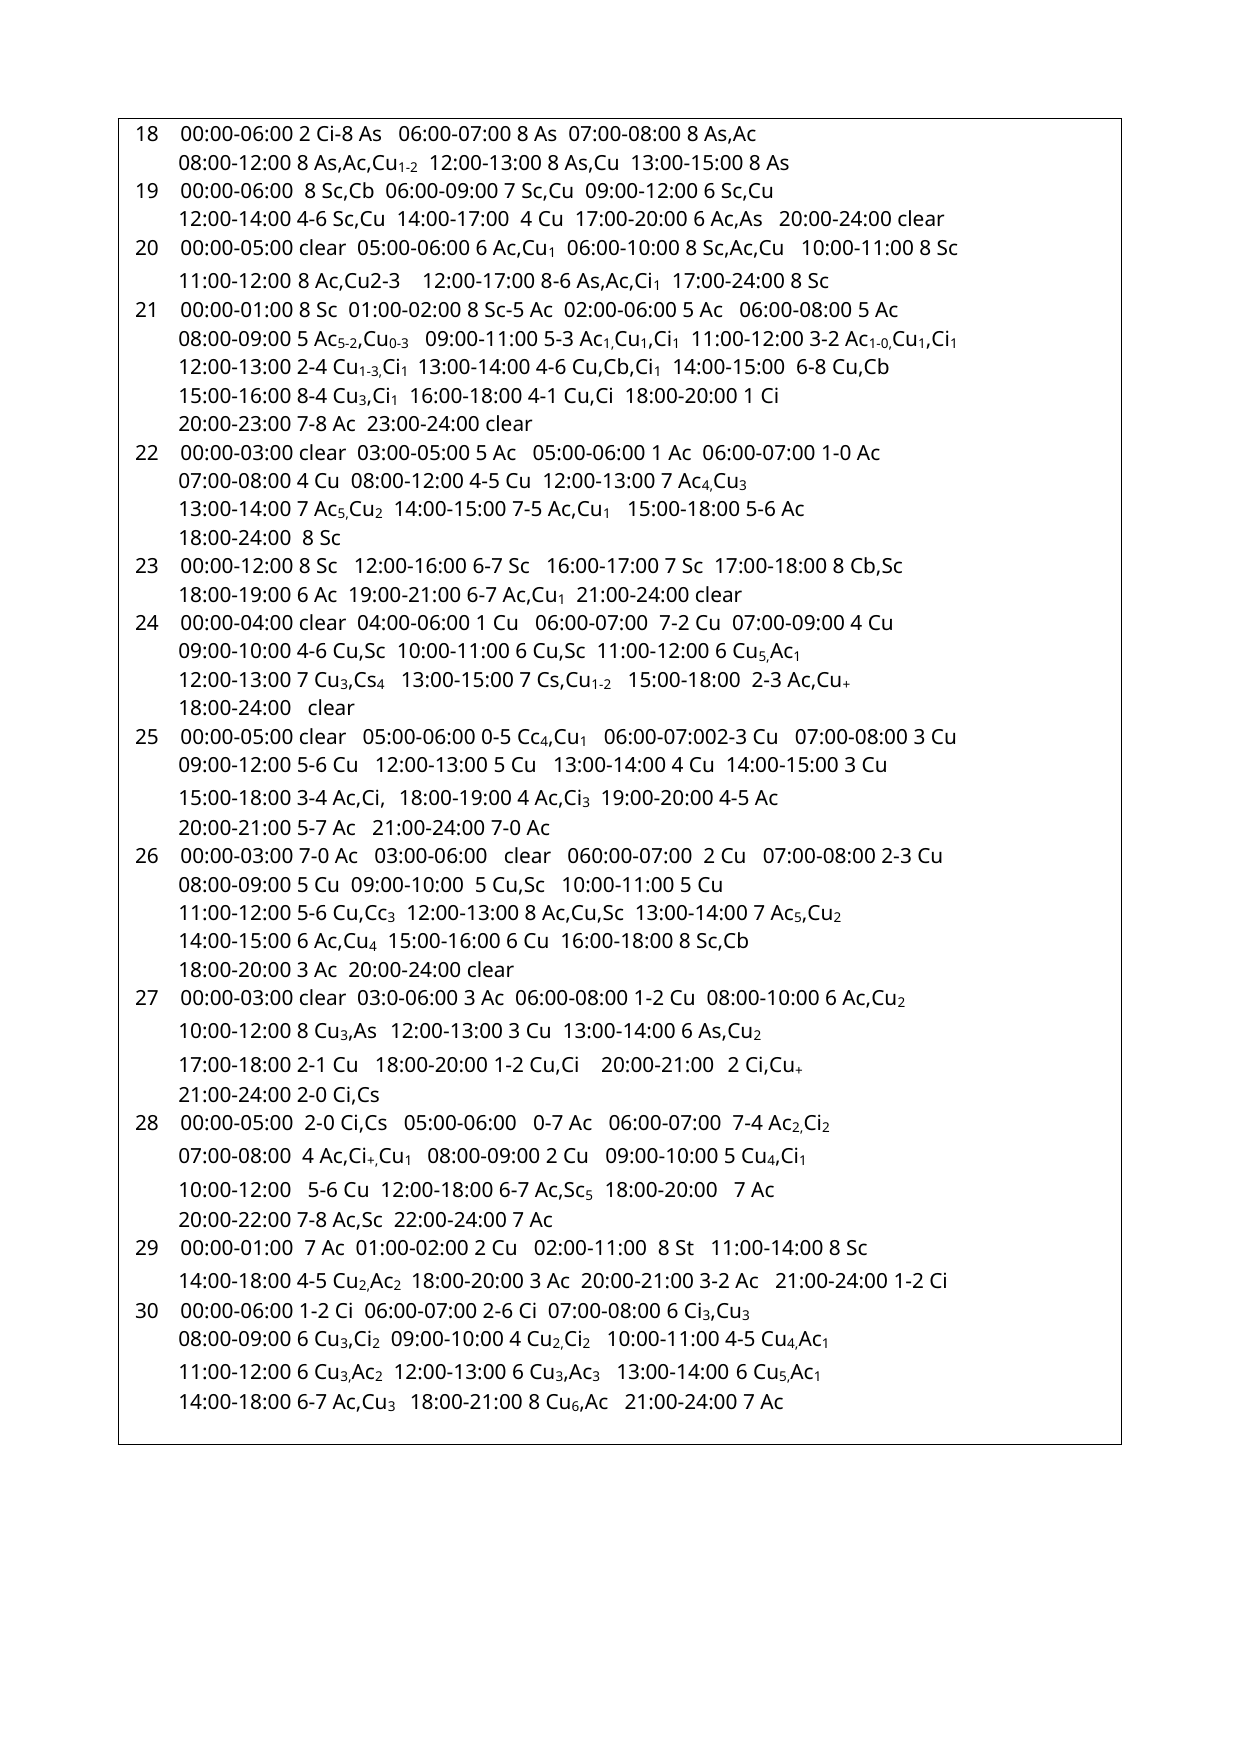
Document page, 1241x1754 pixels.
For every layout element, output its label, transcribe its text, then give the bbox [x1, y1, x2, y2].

table_cell 18 00:00-06:00 2 Ci-8 As 06:00-07:00 8 As 07:00-08:00 8 As,Ac 08:00-12:00 8 As,Ac,Cu1-2 12:00-13:00 8 As,Cu 13:00-15:00 8 As 19 00:00-06:00 8 Sc,Cb 06:00-09:00 7 Sc,Cu 09:00-12:00 6 Sc,Cu 12:00-14:00 4-6 Sc,Cu 14:00-17:00 4 Cu 17:00-20:00 6 Ac,As 20:00-24:00 clear 20 00:00-05:00 clear 05:00-06:00 6 Ac,Cu1 06:00-10:00 8 Sc,Ac,Cu 10:00-11:00 8 Sc 11:00-12:00 8 Ac,Cu2-3 12:00-17:00 8-6 As,Ac,Ci1 17:00-24:00 8 Sc 21 00:00-01:00 8 Sc 01:00-02:00 8 Sc-5 Ac 02:00-06:00 5 Ac 06:00-08:00 5 Ac 08:00-09:00 5 Ac5-2,Cu0-3 09:00-11:00 5-3 Ac1,Cu1,Ci1 11:00-12:00 3-2 Ac1-0,Cu1,Ci1 12:00-13:00 2-4 Cu1-3,Ci1 13:00-14:00 4-6 Cu,Cb,Ci1 14:00-15:00 6-8 Cu,Cb 15:00-16:00 8-4 Cu3,Ci1 16:00-18:00 4-1 Cu,Ci 18:00-20:00 1 Ci 20:00-23:00 7-8 Ac 23:00-24:00 clear 22 00:00-03:00 clear 03:00-05:00 5 Ac 05:00-06:00 1 Ac 06:00-07:00 1-0 Ac 07:00-08:00 4 Cu 08:00-12:00 4-5 Cu 12:00-13:00 7 Ac4,Cu3 13:00-14:00 7 Ac5,Cu2 14:00-15:00 7-5 Ac,Cu1 15:00-18:00 5-6 Ac 18:00-24:00 8 Sc 23 00:00-12:00 8 Sc 12:00-16:00 6-7 Sc 16:00-17:00 7 Sc 17:00-18:00 8 Cb,Sc 18:00-19:00 6 Ac 19:00-21:00 6-7 Ac,Cu1 21:00-24:00 clear 24 00:00-04:00 clear 04:00-06:00 1 Cu 06:00-07:00 7-2 Cu 07:00-09:00 4 Cu 09:00-10:00 4-6 Cu,Sc 10:00-11:00 6 Cu,Sc 11:00-12:00 6 Cu5,Ac1 12:00-13:00 7 Cu3,Cs4 13:00-15:00 7 Cs,Cu1-2 15:00-18:00 2-3 Ac,Cu+ 18:00-24:00 clear 25 00:00-05:00 clear 05:00-06:00 0-5 Cc4,Cu1 06:00-07:002-3 Cu 07:00-08:00 3 Cu 09:00-12:00 5-6 Cu 12:00-13:00 5 Cu 13:00-14:00 4 Cu 14:00-15:00 3 Cu 15:00-18:00 3-4 Ac,Ci, 18:00-19:00 4 Ac,Ci3 19:00-20:00 4-5 Ac 20:00-21:00 5-7 Ac 21:00-24:00 7-0 Ac 26 00:00-03:00 7-0 Ac 03:00-06:00 clear 060:00-07:00 2 Cu 07:00-08:00 2-3 Cu 08:00-09:00 5 Cu 09:00-10:00 5 Cu,Sc 10:00-11:00 5 Cu 11:00-12:00 5-6 Cu,Cc3 12:00-13:00 8 Ac,Cu,Sc 13:00-14:00 7 Ac5,Cu2 14:00-15:00 6 Ac,Cu4 15:00-16:00 6 Cu 16:00-18:00 8 Sc,Cb 18:00-20:00 3 Ac 20:00-24:00 clear 27 00:00-03:00 clear 03:0-06:00 3 Ac 06:00-08:00 1-2 Cu 08:00-10:00 6 Ac,Cu2 10:00-12:00 8 Cu3,As 12:00-13:00 3 Cu 13:00-14:00 6 As,Cu2 17:00-18:00 2-1 Cu 18:00-20:00 1-2 Cu,Ci 20:00-21:00 2 Ci,Cu+ 21:00-24:00 2-0 Ci,Cs 28 00:00-05:00 2-0 Ci,Cs 05:00-06:00 0-7 Ac 06:00-07:00 7-4 Ac2,Ci2 07:00-08:00 4 Ac,Ci+,Cu1 08:00-09:00 2 Cu 09:00-10:00 5 Cu4,Ci1 10:00-12:00 5-6 Cu 12:00-18:00 6-7 Ac,Sc5 18:00-20:00 7 Ac 20:00-22:00 7-8 Ac,Sc 22:00-24:00 7 Ac 29 00:00-01:00 7 Ac 01:00-02:00 2 Cu 02:00-11:00 8 St 11:00-14:00 8 Sc 14:00-18:00 4-5 Cu2,Ac2 18:00-20:00 3 Ac 20:00-21:00 3-2 Ac 21:00-24:00 1-2 Ci 30 00:00-06:00 1-2 Ci 06:00-07:00 2-6 Ci 07:00-08:00 6 Ci3,Cu3 08:00-09:00 6 Cu3,Ci2 09:00-10:00 4 Cu2,Ci2 10:00-11:00 4-5 Cu4,Ac1 11:00-12:00 6 Cu3,Ac2 12:00-13:00 6 Cu3,Ac3 13:00-14:00 6 Cu5,Ac1 14:00-18:00 6-7 Ac,Cu3 18:00-21:00 8 Cu6,Ac 21:00-24:00 7 Ac [119, 119, 1121, 1444]
